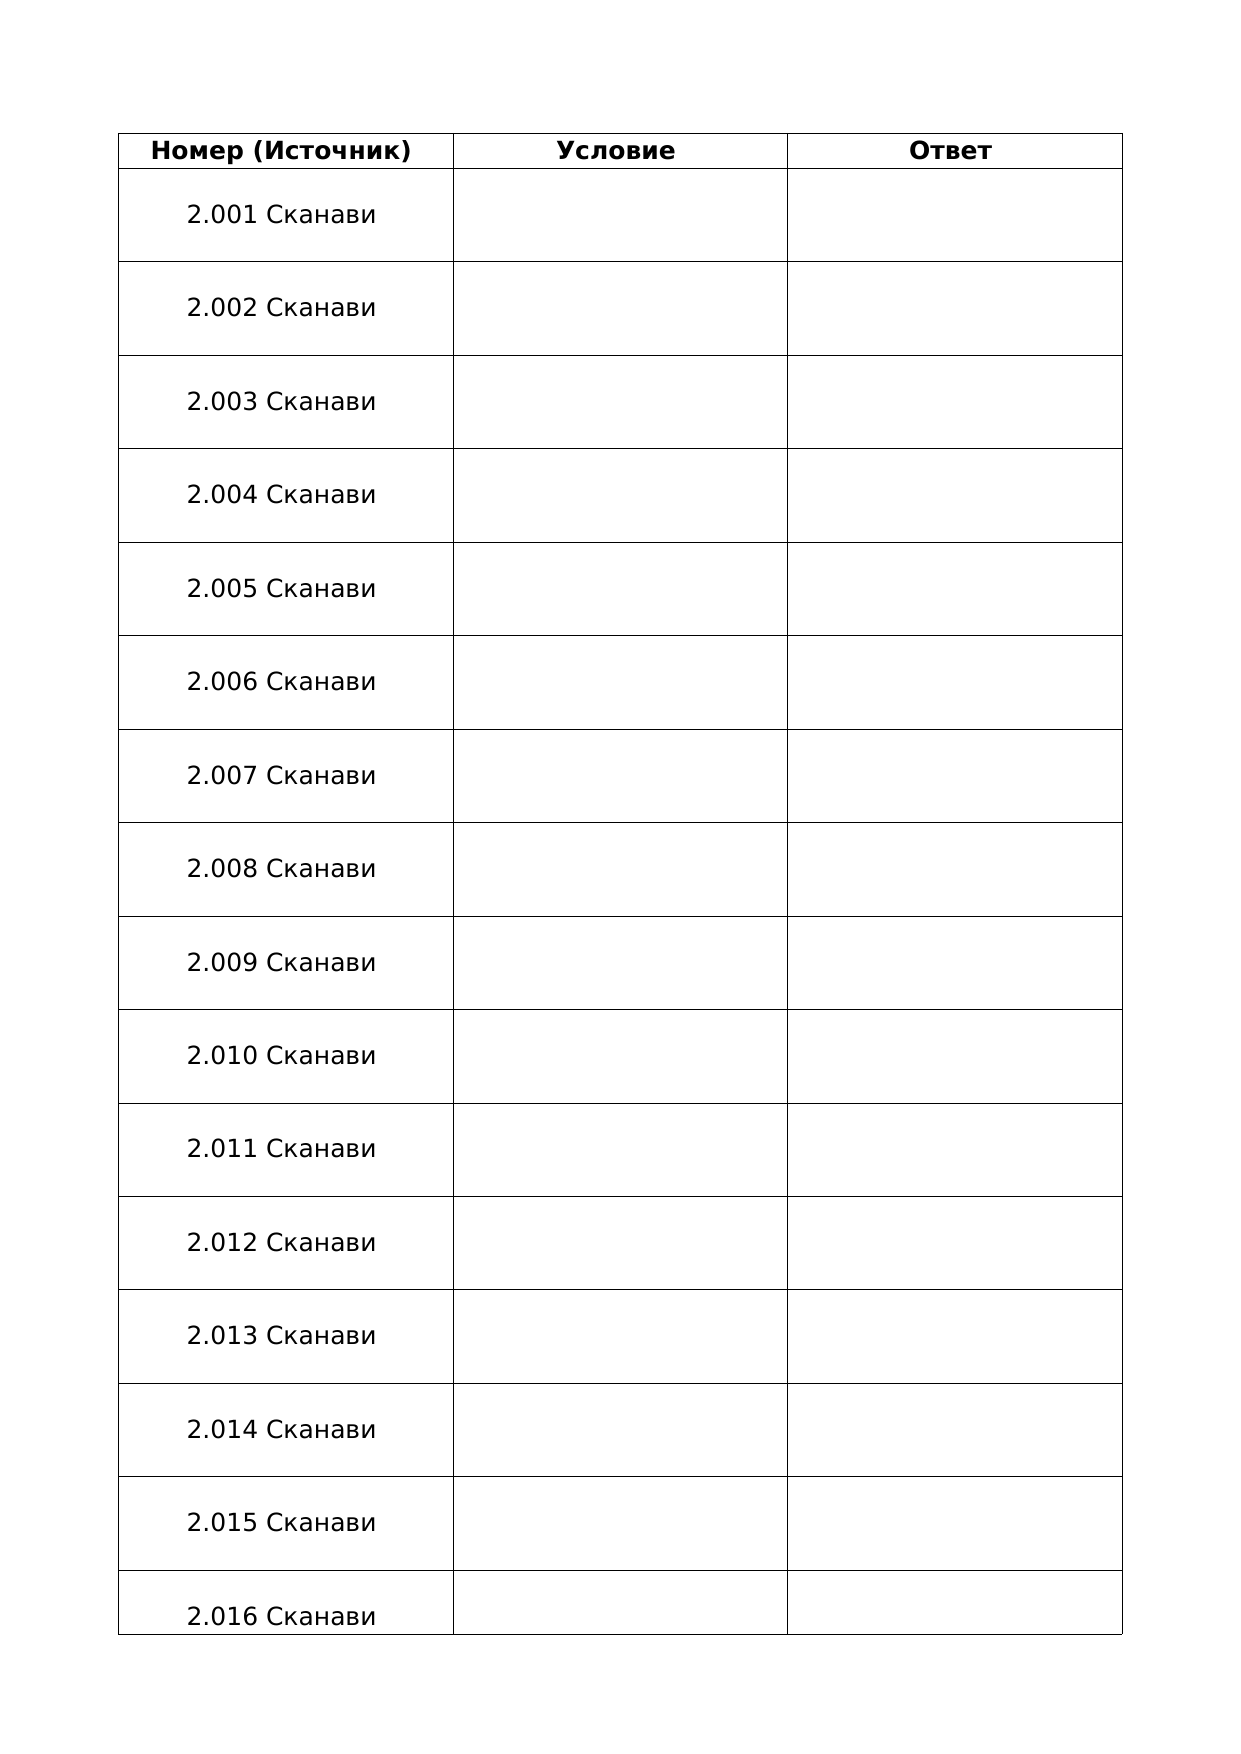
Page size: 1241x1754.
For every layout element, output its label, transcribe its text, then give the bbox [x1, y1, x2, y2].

table_cell  2.001 Сканави [119, 169, 453, 261]
table_cell  2.005 Сканави [119, 543, 453, 635]
table_cell  [788, 449, 1122, 542]
table_cell   [454, 1571, 787, 1634]
table_cell   [454, 1384, 787, 1476]
table_cell  2.011 Сканави [119, 1104, 453, 1196]
table_cell   [454, 449, 787, 542]
table_cell   [454, 262, 787, 355]
table_cell  2.007 Сканави [119, 730, 453, 822]
table_cell  [788, 1571, 1122, 1634]
table_cell   [454, 543, 787, 635]
table_cell  [788, 636, 1122, 729]
table_cell   [454, 730, 787, 822]
table_cell  [788, 1477, 1122, 1569]
table_cell  2.014 Сканави [119, 1384, 453, 1476]
table_cell  [454, 356, 787, 448]
table_cell  [788, 1290, 1122, 1383]
table_cell  [788, 1197, 1122, 1289]
table_cell   [454, 917, 787, 1009]
table_cell   [454, 1477, 787, 1569]
table_cell  [788, 543, 1122, 635]
table_cell  [788, 917, 1122, 1009]
table_cell  [788, 1010, 1122, 1102]
table_cell  [788, 262, 1122, 355]
table_cell   [454, 1010, 787, 1102]
table_cell  [788, 169, 1122, 261]
table_cell  2.004 Сканави [119, 449, 453, 542]
table_cell   [454, 169, 787, 261]
table_cell  2.010 Сканави [119, 1010, 453, 1102]
table_cell  [788, 1104, 1122, 1196]
table_cell  2.002 Сканави [119, 262, 453, 355]
table_cell   [454, 1104, 787, 1196]
table_cell  2.015 Сканави [119, 1477, 453, 1569]
table_cell   [454, 636, 787, 729]
table_cell   [454, 823, 787, 916]
table_header Номер (Источник) [119, 134, 453, 168]
table_cell   [454, 1290, 787, 1383]
table_cell  2.012 Сканави [119, 1197, 453, 1289]
table_cell  [788, 1384, 1122, 1476]
table_cell   [454, 1197, 787, 1289]
table_cell  2.016 Сканави [119, 1571, 453, 1634]
table_cell  2.003 Сканави [119, 356, 453, 448]
table_header Ответ [788, 134, 1122, 168]
table_cell  [788, 730, 1122, 822]
table_cell  [788, 823, 1122, 916]
table_cell  [788, 356, 1122, 448]
table_cell  2.006 Сканави [119, 636, 453, 729]
table_header Условие [454, 134, 787, 168]
table_cell  2.008 Сканави [119, 823, 453, 916]
table_cell  2.009 Сканави [119, 917, 453, 1009]
table_cell  2.013 Сканави [119, 1290, 453, 1383]
